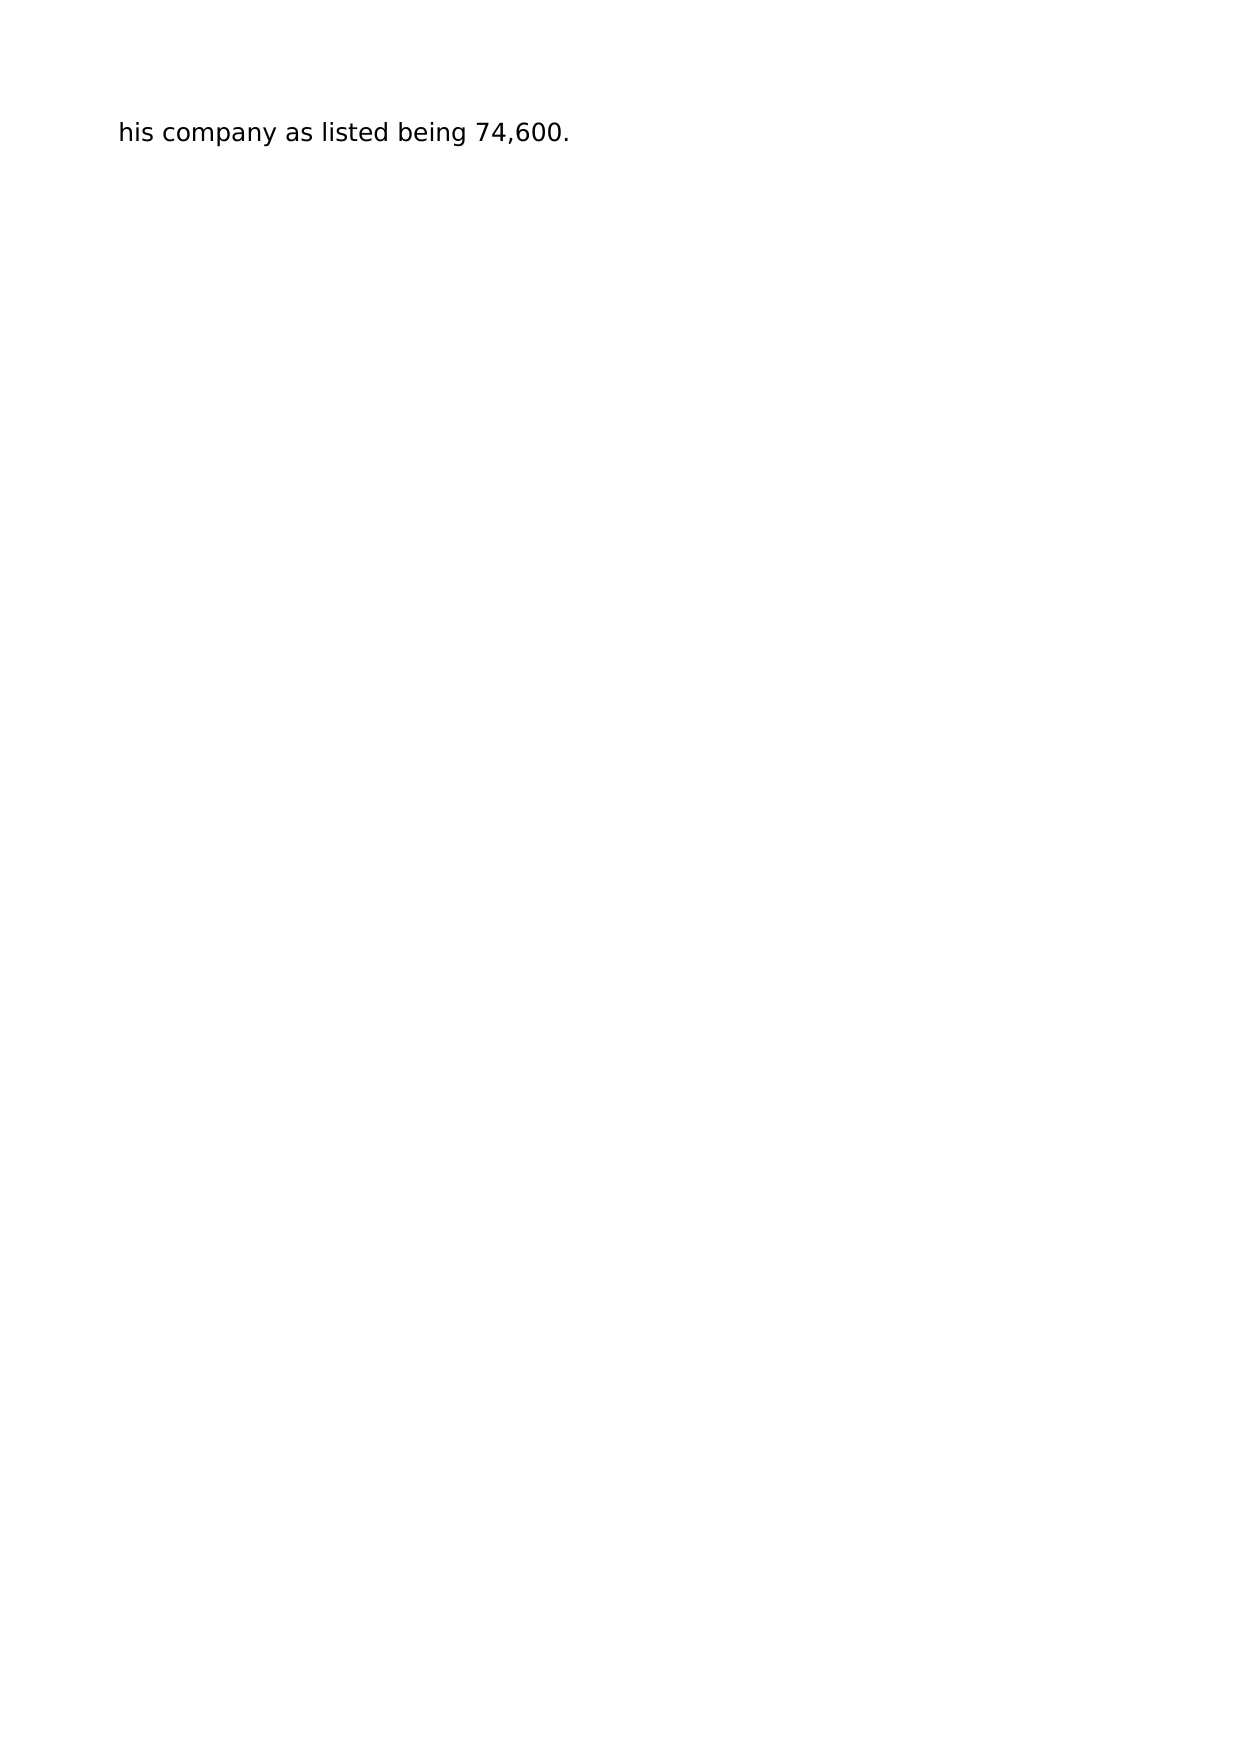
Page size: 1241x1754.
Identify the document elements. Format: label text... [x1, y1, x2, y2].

text his company as listed being 74,600. [118, 118, 1122, 147]
